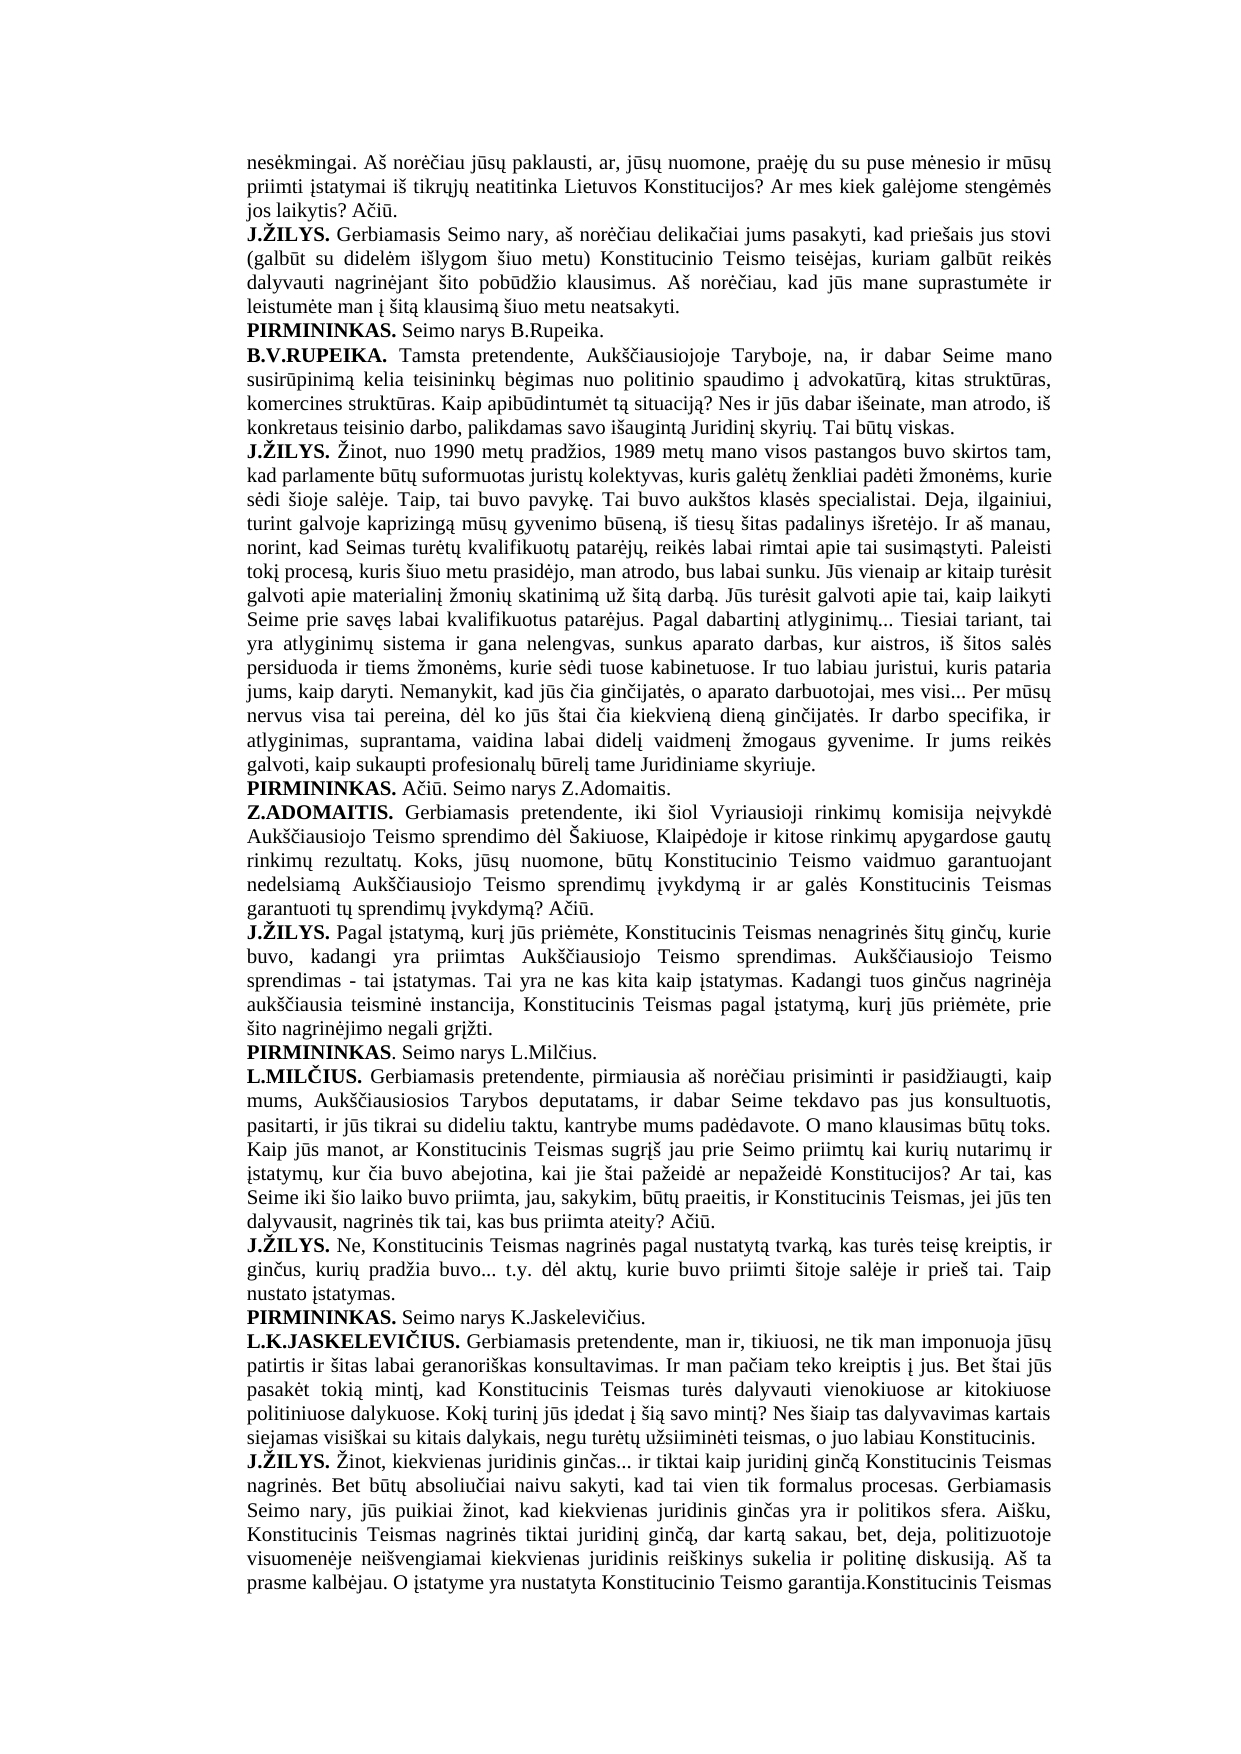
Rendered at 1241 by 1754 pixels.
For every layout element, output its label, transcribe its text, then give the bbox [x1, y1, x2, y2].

text nesėkmingai. Aš norėčiau jūsų paklausti, ar, jūsų nuomone, praėję du su puse mėnesio ir mūsų priimti įstatymai iš tikrųjų neatitinka Lietuvos Konstitucijos? Ar mes kiek galėjome stengėmės jos laikytis? Ačiū. [247, 150, 1053, 222]
text J.ŽILYS. Žinot, kiekvienas juridinis ginčas... ir tiktai kaip juridinį ginčą Konstitucinis Teismas nagrinės. Bet būtų absoliučiai naivu sakyti, kad tai vien tik formalus procesas. Gerbiamasis Seimo nary, jūs puikiai žinot, kad kiekvienas juridinis ginčas yra ir politikos sfera. Aišku, Konstitucinis Teismas nagrinės tiktai juridinį ginčą, dar kartą sakau, bet, deja, politizuotoje visuomenėje neišvengiamai kiekvienas juridinis reiškinys sukelia ir politinę diskusiją. Aš ta prasme kalbėjau. O įstatyme yra nustatyta Konstitucinio Teismo garantija.Konstitucinis Teismas [247, 1449, 1053, 1594]
text PIRMININKAS. Seimo narys K.Jaskelevičius. [247, 1305, 1053, 1329]
text L.MILČIUS. Gerbiamasis pretendente, pirmiausia aš norėčiau prisiminti ir pasidžiaugti, kaip mums, Aukščiausiosios Tarybos deputatams, ir dabar Seime tekdavo pas jus konsultuotis, pasitarti, ir jūs tikrai su dideliu taktu, kantrybe mums padėdavote. O mano klausimas būtų toks. Kaip jūs manot, ar Konstitucinis Teismas sugrįš jau prie Seimo priimtų kai kurių nutarimų ir įstatymų, kur čia buvo abejotina, kai jie štai pažeidė ar nepažeidė Konstitucijos? Ar tai, kas Seime iki šio laiko buvo priimta, jau, sakykim, būtų praeitis, ir Konstitucinis Teismas, jei jūs ten dalyvausit, nagrinės tik tai, kas bus priimta ateity? Ačiū. [247, 1064, 1053, 1233]
text Z.ADOMAITIS. Gerbiamasis pretendente, iki šiol Vyriausioji rinkimų komisija neįvykdė Aukščiausiojo Teismo sprendimo dėl Šakiuose, Klaipėdoje ir kitose rinkimų apygardose gautų rinkimų rezultatų. Koks, jūsų nuomone, būtų Konstitucinio Teismo vaidmuo garantuojant nedelsiamą Aukščiausiojo Teismo sprendimų įvykdymą ir ar galės Konstitucinis Teismas garantuoti tų sprendimų įvykdymą? Ačiū. [247, 800, 1053, 920]
text B.V.RUPEIKA. Tamsta pretendente, Aukščiausiojoje Taryboje, na, ir dabar Seime mano susirūpinimą kelia teisininkų bėgimas nuo politinio spaudimo į advokatūrą, kitas struktūras, komercines struktūras. Kaip apibūdintumėt tą situaciją? Nes ir jūs dabar išeinate, man atrodo, iš konkretaus teisinio darbo, palikdamas savo išaugintą Juridinį skyrių. Tai būtų viskas. [247, 342, 1053, 439]
text PIRMININKAS. Ačiū. Seimo narys Z.Adomaitis. [247, 776, 1053, 800]
text J.ŽILYS. Ne, Konstitucinis Teismas nagrinės pagal nustatytą tvarką, kas turės teisę kreiptis, ir ginčus, kurių pradžia buvo... t.y. dėl aktų, kurie buvo priimti šitoje salėje ir prieš tai. Taip nustato įstatymas. [247, 1233, 1053, 1305]
text J.ŽILYS. Žinot, nuo 1990 metų pradžios, 1989 metų mano visos pastangos buvo skirtos tam, kad parlamente būtų suformuotas juristų kolektyvas, kuris galėtų ženkliai padėti žmonėms, kurie sėdi šioje salėje. Taip, tai buvo pavykę. Tai buvo aukštos klasės specialistai. Deja, ilgainiui, turint galvoje kaprizingą mūsų gyvenimo būseną, iš tiesų šitas padalinys išretėjo. Ir aš manau, norint, kad Seimas turėtų kvalifikuotų patarėjų, reikės labai rimtai apie tai susimąstyti. Paleisti tokį procesą, kuris šiuo metu prasidėjo, man atrodo, bus labai sunku. Jūs vienaip ar kitaip turėsit galvoti apie materialinį žmonių skatinimą už šitą darbą. Jūs turėsit galvoti apie tai, kaip laikyti Seime prie savęs labai kvalifikuotus patarėjus. Pagal dabartinį atlyginimų... Tiesiai tariant, tai yra atlyginimų sistema ir gana nelengvas, sunkus aparato darbas, kur aistros, iš šitos salės persiduoda ir tiems žmonėms, kurie sėdi tuose kabinetuose. Ir tuo labiau juristui, kuris pataria jums, kaip daryti. Nemanykit, kad jūs čia ginčijatės, o aparato darbuotojai, mes visi... Per mūsų nervus visa tai pereina, dėl ko jūs štai čia kiekvieną dieną ginčijatės. Ir darbo specifika, ir atlyginimas, suprantama, vaidina labai didelį vaidmenį žmogaus gyvenime. Ir jums reikės galvoti, kaip sukaupti profesionalų būrelį tame Juridiniame skyriuje. [247, 439, 1053, 776]
text PIRMININKAS. Seimo narys B.Rupeika. [247, 318, 1053, 342]
text PIRMININKAS. Seimo narys L.Milčius. [247, 1040, 1053, 1064]
text J.ŽILYS. Pagal įstatymą, kurį jūs priėmėte, Konstitucinis Teismas nenagrinės šitų ginčų, kurie buvo, kadangi yra priimtas Aukščiausiojo Teismo sprendimas. Aukščiausiojo Teismo sprendimas - tai įstatymas. Tai yra ne kas kita kaip įstatymas. Kadangi tuos ginčus nagrinėja aukščiausia teisminė instancija, Konstitucinis Teismas pagal įstatymą, kurį jūs priėmėte, prie šito nagrinėjimo negali grįžti. [247, 920, 1053, 1040]
text L.K.JASKELEVIČIUS. Gerbiamasis pretendente, man ir, tikiuosi, ne tik man imponuoja jūsų patirtis ir šitas labai geranoriškas konsultavimas. Ir man pačiam teko kreiptis į jus. Bet štai jūs pasakėt tokią mintį, kad Konstitucinis Teismas turės dalyvauti vienokiuose ar kitokiuose politiniuose dalykuose. Kokį turinį jūs įdedat į šią savo mintį? Nes šiaip tas dalyvavimas kartais siejamas visiškai su kitais dalykais, negu turėtų užsiiminėti teismas, o juo labiau Konstitucinis. [247, 1329, 1053, 1449]
text J.ŽILYS. Gerbiamasis Seimo nary, aš norėčiau delikačiai jums pasakyti, kad priešais jus stovi (galbūt su didelėm išlygom šiuo metu) Konstitucinio Teismo teisėjas, kuriam galbūt reikės dalyvauti nagrinėjant šito pobūdžio klausimus. Aš norėčiau, kad jūs mane suprastumėte ir leistumėte man į šitą klausimą šiuo metu neatsakyti. [247, 222, 1053, 318]
